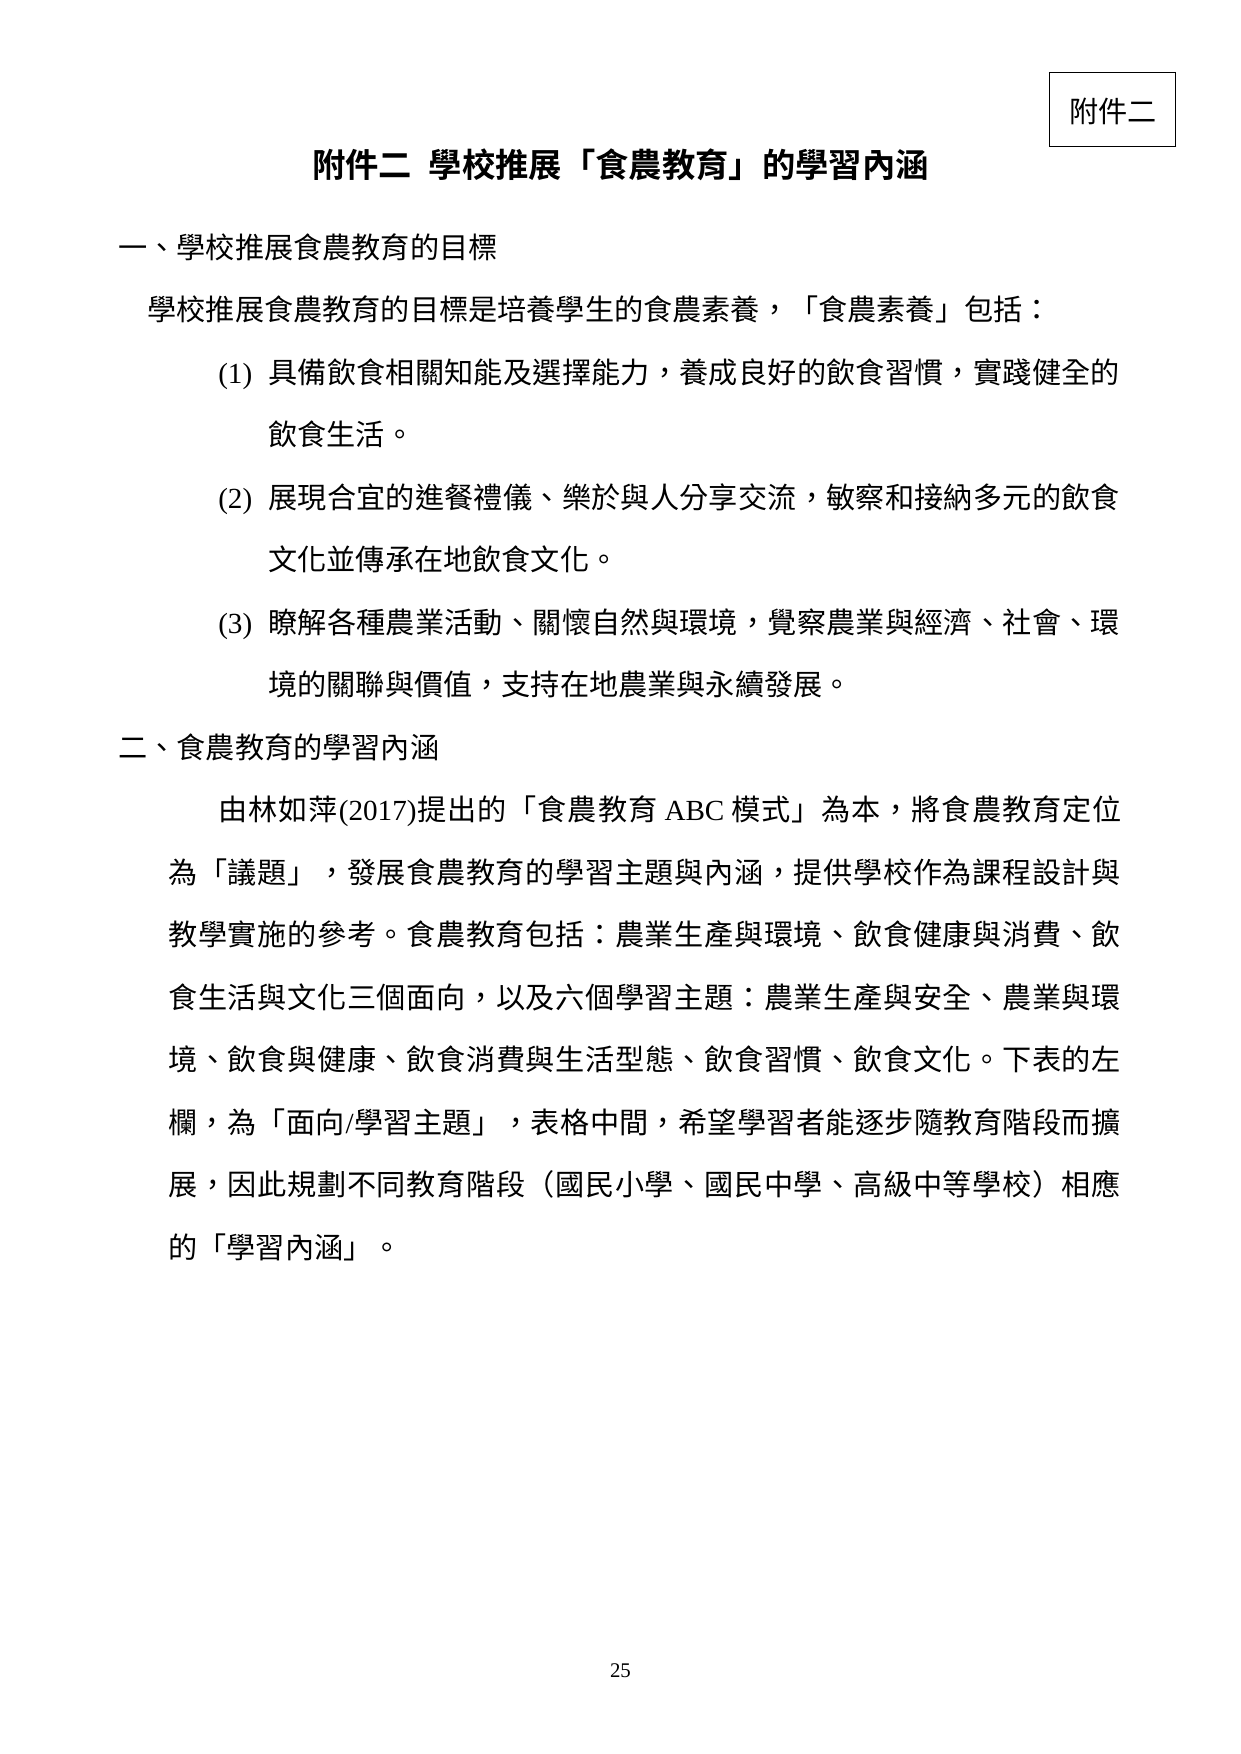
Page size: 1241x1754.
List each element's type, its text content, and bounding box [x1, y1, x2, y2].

text 一、學校推展食農教育的目標 [118, 204, 1122, 266]
list 展現合宜的進餐禮儀、樂於與人分享交流，敏察和接納多元的飲食文化並傳承在地飲食文化。 [218, 454, 1122, 579]
text 二、食農教育的學習內涵 [118, 704, 1122, 766]
text 附件二 [1065, 80, 1160, 132]
text 由林如萍(2017)提出的「食農教育ABC模式」為本，將食農教育定位為「議題」，發展食農教育的學習主題與內涵，提供學校作為課程設計與教學實施的參考。食農教育包括：農業生產與環境、飲食健康與消費、飲食生活與文化三個面向，以及六個學習主題：農業生產與安全、農業與環境、飲食與健康、飲食消費與生活型態、飲食習慣、飲食文化。下表的左欄，為「面向/學習主題」，表格中間，希望學習者能逐步隨教育階段而擴展，因此規劃不同教育階段（國民小學、國民中學、高級中等學校）相應的「學習內涵」。 [168, 766, 1122, 1266]
text 學校推展食農教育的目標是培養學生的食農素養，「食農素養」包括： [118, 266, 1122, 329]
list 瞭解各種農業活動、關懷自然與環境，覺察農業與經濟、社會、環境的關聯與價值，支持在地農業與永續發展。 [218, 579, 1122, 704]
subtitle 附件二 學校推展「食農教育」的學習內涵 [1050, 73, 1175, 146]
list 具備飲食相關知能及選擇能力，養成良好的飲食習慣，實踐健全的飲食生活。 [218, 329, 1122, 454]
subtitle 附件二 學校推展「食農教育」的學習內涵 [118, 122, 1122, 184]
